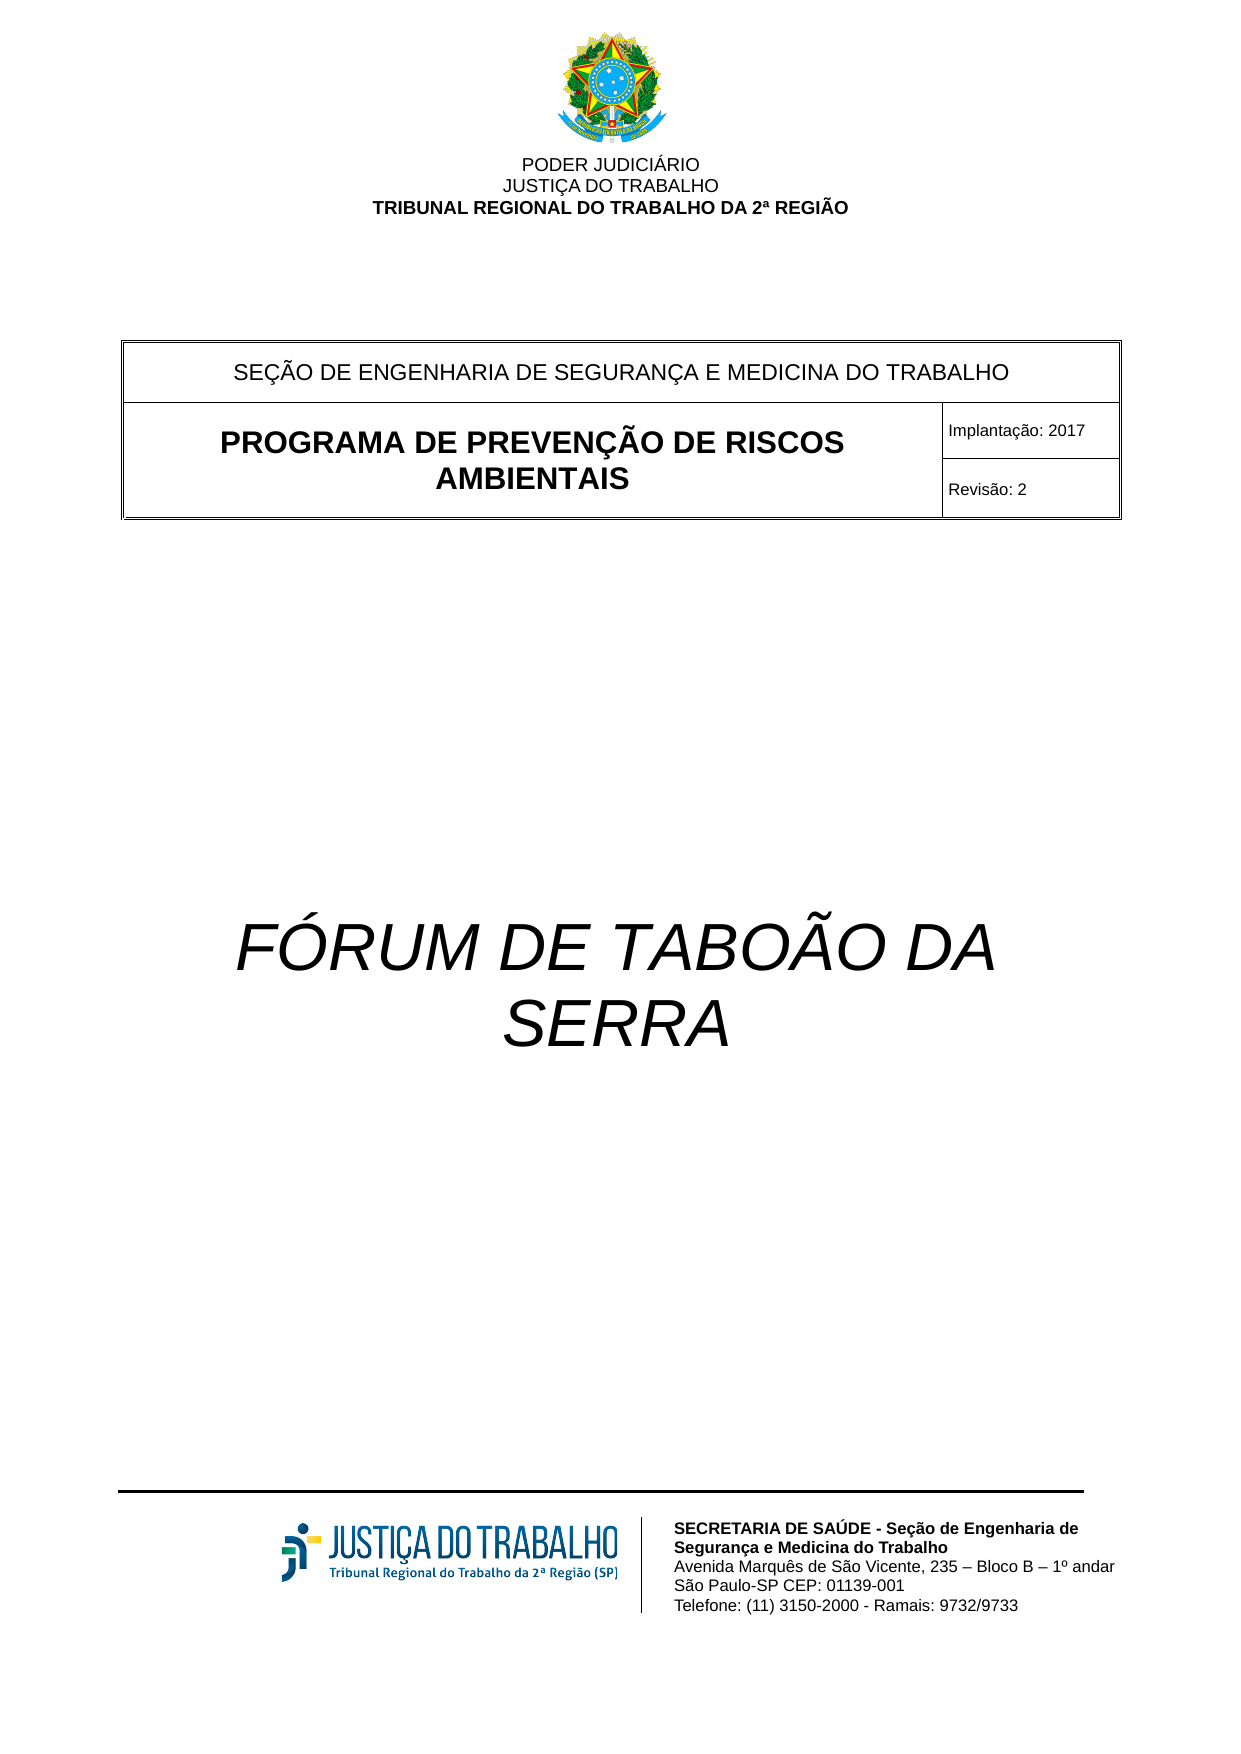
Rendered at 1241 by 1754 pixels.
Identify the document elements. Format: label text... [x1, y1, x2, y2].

table_cell PROGRAMA DE PREVENÇÃO DE RISCOS AMBIENTAIS [124, 403, 942, 517]
table_cell Implantação: 2017 [943, 403, 1119, 458]
table_header SEÇÃO de Engenharia de Segurança e Medicina do Trabalho [124, 343, 1119, 402]
picture [281, 1523, 618, 1582]
table_cell Revisão: 2 [943, 459, 1119, 517]
text FÓRUM DE TABOÃO DA SERRA [118, 908, 1122, 1061]
